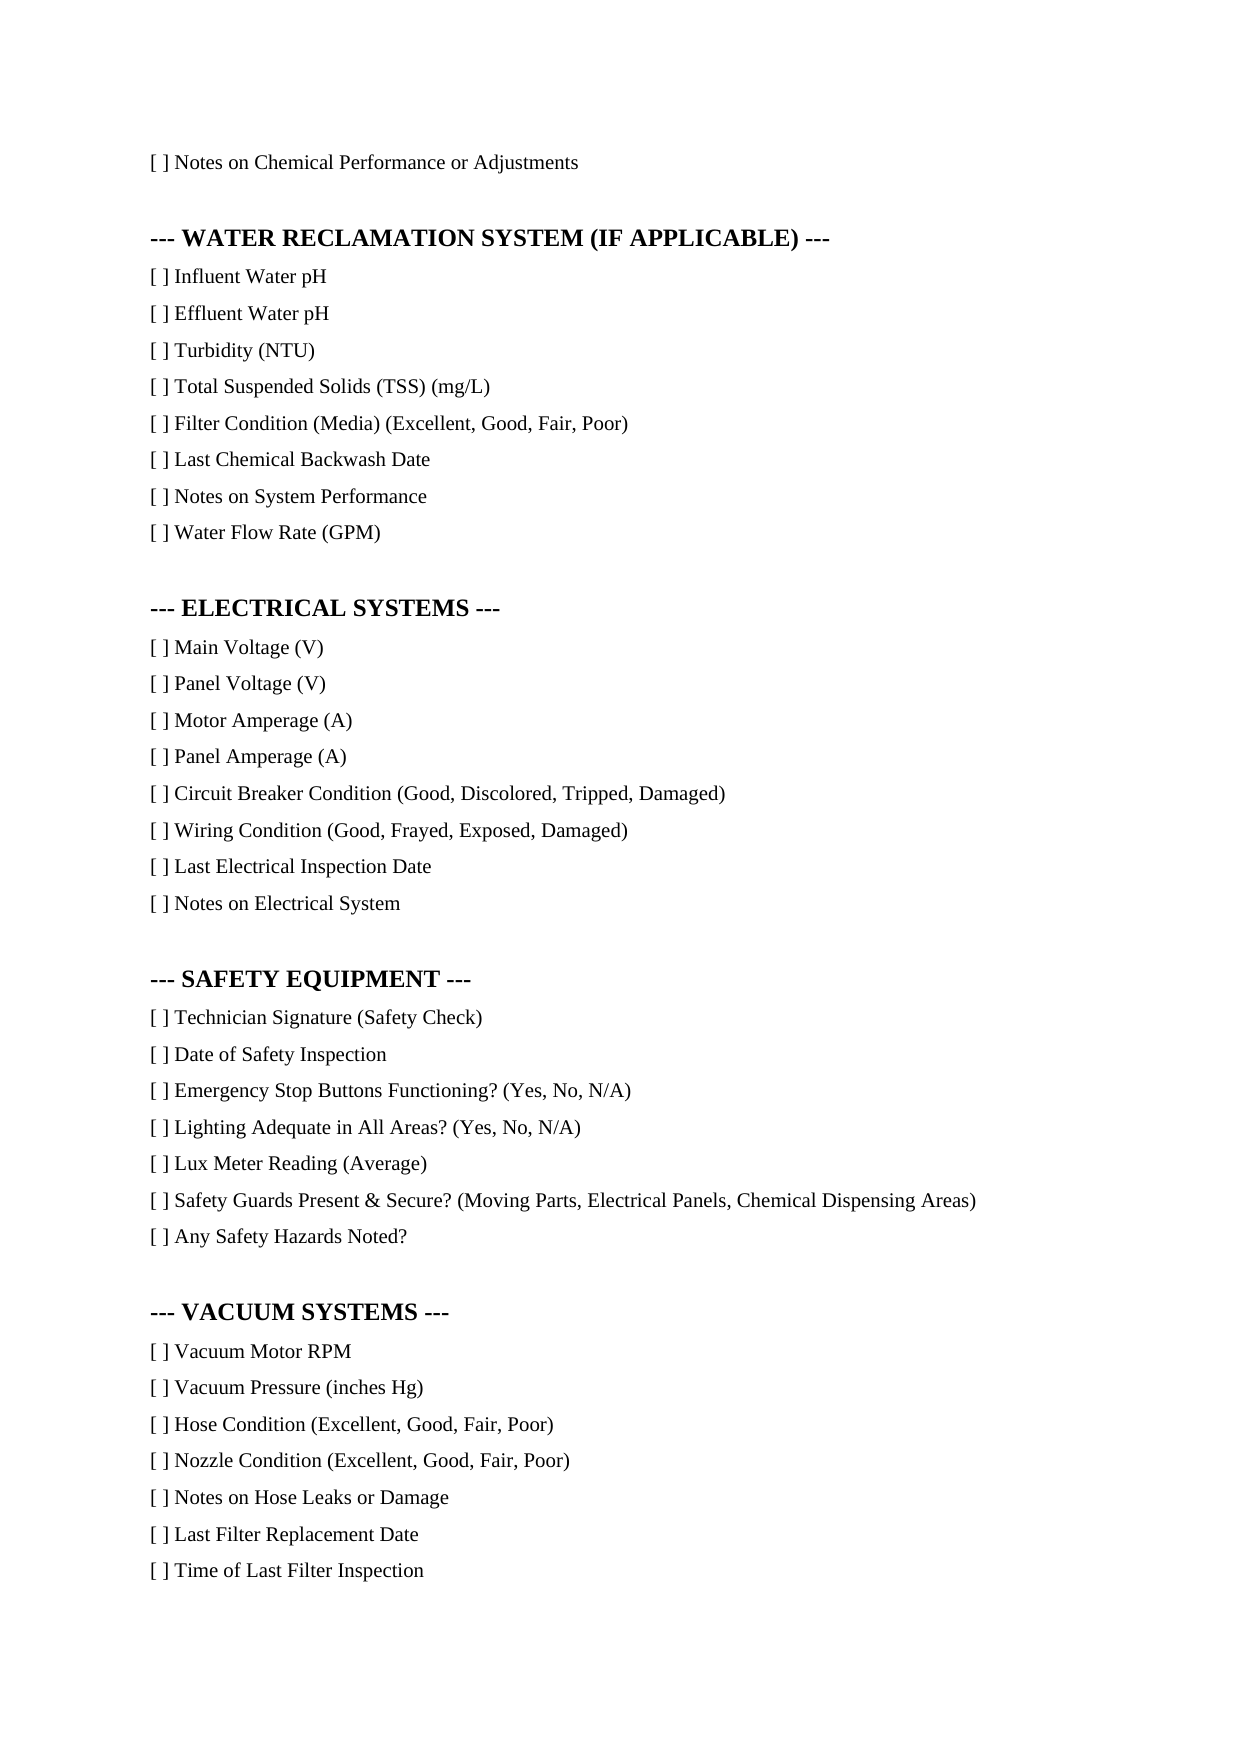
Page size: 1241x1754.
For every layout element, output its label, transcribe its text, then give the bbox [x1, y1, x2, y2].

text [ ] Notes on Hose Leaks or Damage [150, 1485, 1090, 1509]
text [ ] Notes on Electrical System [150, 891, 1090, 915]
text [ ] Date of Safety Inspection [150, 1042, 1090, 1066]
text [ ] Vacuum Motor RPM [150, 1339, 1090, 1363]
text [ ] Panel Amperage (A) [150, 744, 1090, 768]
text [ ] Panel Voltage (V) [150, 671, 1090, 695]
text [ ] Turbidity (NTU) [150, 337, 1090, 362]
text [ ] Safety Guards Present & Secure? (Moving Parts, Electrical Panels, Chemical Dispensing Areas) [150, 1188, 1090, 1212]
text [ ] Hose Condition (Excellent, Good, Fair, Poor) [150, 1412, 1090, 1436]
text [ ] Notes on System Performance [150, 484, 1090, 508]
text [ ] Emergency Stop Buttons Functioning? (Yes, No, N/A) [150, 1078, 1090, 1102]
text [ ] Lux Meter Reading (Average) [150, 1151, 1090, 1175]
text [ ] Nozzle Condition (Excellent, Good, Fair, Poor) [150, 1448, 1090, 1472]
text [ ] Any Safety Hazards Noted? [150, 1224, 1090, 1248]
text [ ] Effluent Water pH [150, 301, 1090, 325]
text [ ] Last Electrical Inspection Date [150, 854, 1090, 878]
text --- WATER RECLAMATION SYSTEM (IF APPLICABLE) --- [150, 223, 1090, 252]
text [ ] Wiring Condition (Good, Frayed, Exposed, Damaged) [150, 817, 1090, 842]
text [ ] Last Chemical Backwash Date [150, 447, 1090, 471]
text [ ] Motor Amperage (A) [150, 708, 1090, 732]
text [ ] Notes on Chemical Performance or Adjustments [150, 150, 1090, 174]
text [ ] Influent Water pH [150, 264, 1090, 288]
text [ ] Lighting Adequate in All Areas? (Yes, No, N/A) [150, 1115, 1090, 1139]
text [ ] Last Filter Replacement Date [150, 1522, 1090, 1546]
text [ ] Time of Last Filter Inspection [150, 1558, 1090, 1582]
text [ ] Vacuum Pressure (inches Hg) [150, 1375, 1090, 1399]
text [ ] Main Voltage (V) [150, 635, 1090, 659]
text [ ] Total Suspended Solids (TSS) (mg/L) [150, 374, 1090, 398]
text [ ] Technician Signature (Safety Check) [150, 1005, 1090, 1029]
text --- VACUUM SYSTEMS --- [150, 1297, 1090, 1326]
text --- ELECTRICAL SYSTEMS --- [150, 593, 1090, 622]
text --- SAFETY EQUIPMENT --- [150, 964, 1090, 992]
text [ ] Water Flow Rate (GPM) [150, 520, 1090, 544]
text [ ] Filter Condition (Media) (Excellent, Good, Fair, Poor) [150, 411, 1090, 435]
text [ ] Circuit Breaker Condition (Good, Discolored, Tripped, Damaged) [150, 781, 1090, 805]
